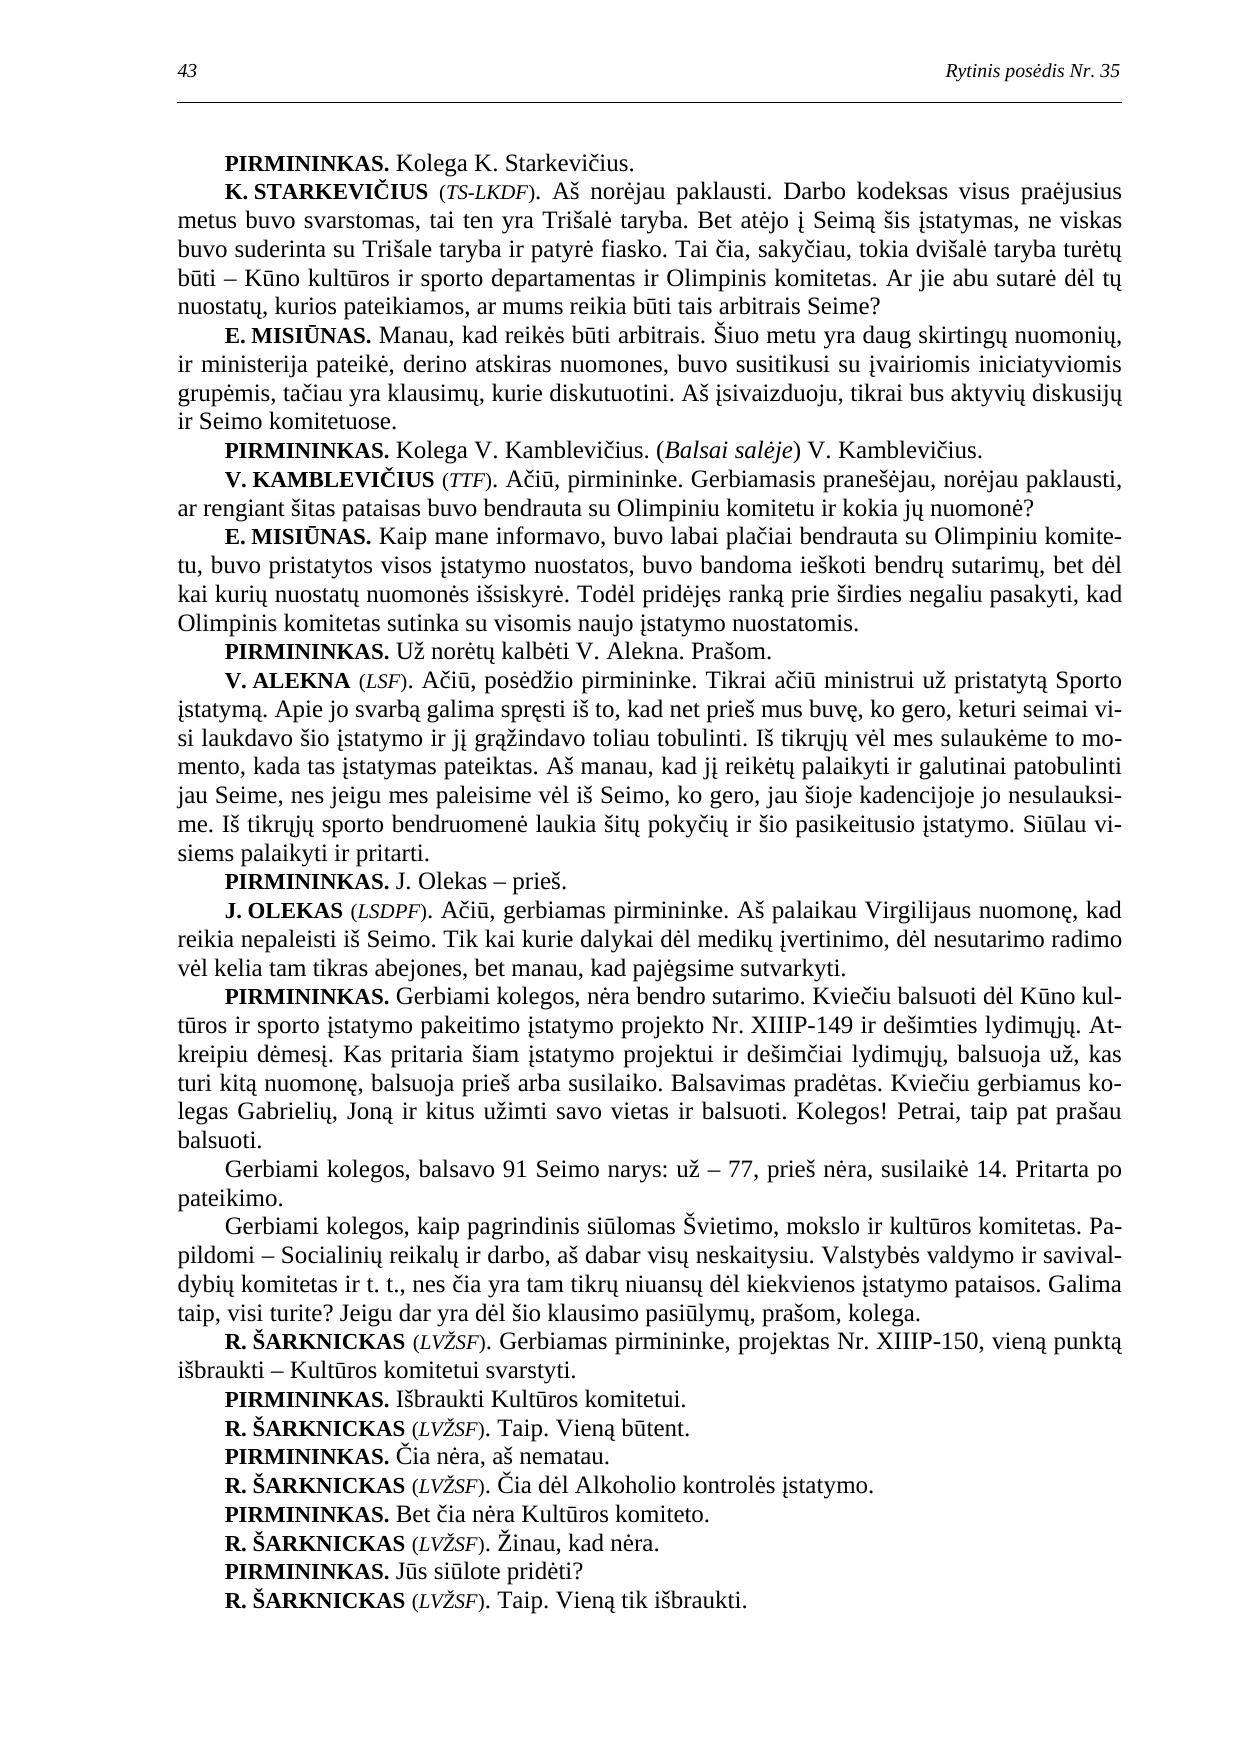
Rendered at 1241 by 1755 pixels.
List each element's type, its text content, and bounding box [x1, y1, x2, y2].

text PIRMININKAS. Bet čia nė­ra Kul­tū­ros ko­mi­te­to. [177, 1499, 1122, 1528]
text PIRMININKAS. Iš­brauk­ti Kul­tū­ros ko­mi­te­tui. [177, 1384, 1122, 1413]
text R. ŠARKNICKAS (LVŽSF). Taip. Vie­ną bū­tent. [177, 1413, 1122, 1441]
text V. ALEKNA (LSF). Ačiū, po­sė­džio pir­mi­nin­ke. Tik­rai ačiū mi­nist­rui už pri­sta­ty­tą Spor­to įsta­ty­mą. Apie jo svar­bą ga­li­ma spręs­ti iš to, kad net prieš mus bu­vę, ko ge­ro, ke­tu­ri sei­mai vi­si lauk­da­vo šio įsta­ty­mo ir jį grą­žin­da­vo to­liau to­bu­lin­ti. Iš tik­rų­jų vėl mes su­lau­kė­me to mo­men­to, ka­da tas įsta­ty­mas pa­teik­tas. Aš ma­nau, kad jį rei­kė­tų pa­lai­ky­ti ir ga­lu­ti­nai pa­to­bu­lin­ti jau Sei­me, nes jei­gu mes pa­lei­si­me vėl iš Sei­mo, ko ge­ro, jau šio­je ka­den­ci­jo­je jo ne­su­lauk­si­me. Iš tik­rų­jų spor­to ben­druo­me­nė lau­kia ši­tų po­ky­čių ir šio pa­si­kei­tu­sio įsta­ty­mo. Siū­lau vi­siems pa­lai­ky­ti ir pri­tar­ti. [177, 665, 1122, 866]
text PIRMININKAS. Jūs siū­lo­te pri­dė­ti? [177, 1556, 1122, 1585]
text PIRMININKAS. Ger­bia­mi ko­le­gos, nė­ra ben­dro su­ta­ri­mo. Kvie­čiu bal­suo­ti dėl Kū­no kul­tū­ros ir spor­to įsta­ty­mo pa­kei­ti­mo įsta­ty­mo pro­jek­to Nr. XIIIP-149 ir de­šimties ly­di­mų­jų. At­krei­piu dė­me­sį. Kas pri­ta­ria šiam įsta­ty­mo pro­jek­tui ir de­šimčiai ly­di­mų­jų, bal­suo­ja už, kas tu­ri ki­tą nuo­mo­nę, bal­suo­ja prieš ar­ba su­si­lai­ko. Bal­sa­vi­mas pra­dė­tas. Kvie­čiu ger­bia­mus ko­le­gas Gab­rie­lių, Jo­ną ir ki­tus už­im­ti sa­vo vie­tas ir bal­suo­ti. Ko­le­gos! Pet­rai, taip pat pra­šau bal­suo­ti. [177, 981, 1122, 1154]
text PIRMININKAS. Čia nė­ra, aš ne­ma­tau. [177, 1441, 1122, 1470]
text R. ŠARKNICKAS (LVŽSF). Ži­nau, kad nė­ra. [177, 1528, 1122, 1556]
text Ger­bia­mi ko­le­gos, bal­sa­vo 91 Sei­mo na­rys: už – 77, prieš nė­ra, su­si­lai­kė 14. Pri­tar­ta po pa­tei­ki­mo. [177, 1154, 1122, 1211]
text PIRMININKAS. Ko­le­ga V. Kam­ble­vi­čius. (Bal­sai sa­lė­je) V. Kam­ble­vi­čius. [177, 435, 1122, 464]
text PIRMININKAS. J. Ole­kas – prieš. [177, 866, 1122, 895]
text Ger­bia­mi ko­le­gos, kaip pa­grin­di­nis siū­lo­mas Švie­ti­mo, moks­lo ir kul­tū­ros ko­mi­te­tas. Pa­pil­do­mi – So­cia­li­nių rei­ka­lų ir dar­bo, aš da­bar vi­sų ne­skai­ty­siu. Vals­ty­bės val­dy­mo ir sa­vi­val­dy­bių ko­mi­te­tas ir t. t., nes čia yra tam tik­rų niu­an­sų dėl kiek­vie­nos įsta­ty­mo pa­tai­sos. Ga­li­ma taip, vi­si tu­ri­te? Jei­gu dar yra dėl šio klau­si­mo pa­siū­ly­mų, pra­šom, ko­le­ga. [177, 1211, 1122, 1326]
text R. ŠARKNICKAS (LVŽSF). Čia dėl Al­ko­ho­lio kon­tro­lės įsta­ty­mo. [177, 1470, 1122, 1499]
text K. STARKEVIČIUS (TS-LKDF). Aš no­rė­jau pa­klaus­ti. Dar­bo ko­dek­sas vi­sus pra­ėju­sius me­tus bu­vo svars­to­mas, tai ten yra Tri­ša­lė ta­ry­ba. Bet at­ėjo į Sei­mą šis įsta­ty­mas, ne vis­kas bu­vo su­de­rin­ta su Tri­ša­le ta­ry­ba ir pa­ty­rė fias­ko. Tai čia, sa­ky­čiau, to­kia dvi­ša­lė ta­ry­ba tu­rė­tų bū­ti – Kū­no kul­tū­ros ir spor­to de­par­ta­men­tas ir Olim­pi­nis ko­mi­te­tas. Ar jie abu su­ta­rė dėl tų nuo­sta­tų, ku­rios pa­tei­kia­mos, ar mums rei­kia bū­ti tais ar­bit­rais Sei­me? [177, 176, 1122, 320]
text PIRMININKAS. Ko­le­ga K. Star­ke­vi­čius. [177, 148, 1122, 176]
text PIRMININKAS. Už no­rė­tų kal­bė­ti V. Alek­na. Pra­šom. [177, 636, 1122, 665]
text J. OLEKAS (LSDPF). Ačiū, ger­bia­mas pir­mi­nin­ke. Aš pa­lai­kau Vir­gi­li­jaus nuo­mo­nę, kad rei­kia ne­pa­leis­ti iš Sei­mo. Tik kai ku­rie da­ly­kai dėl me­di­kų įver­ti­ni­mo, dėl ne­su­ta­ri­mo ra­di­mo vėl ke­lia tam tik­ras abe­jo­nes, bet ma­nau, kad pa­jėg­si­me su­tvar­ky­ti. [177, 895, 1122, 981]
text E. MISIŪNAS. Kaip ma­ne in­for­ma­vo, bu­vo la­bai pla­čiai ben­drau­ta su Olim­pi­niu ko­mi­te­tu, bu­vo pri­sta­ty­tos vi­sos įsta­ty­mo nuo­sta­tos, bu­vo ban­do­ma ieš­ko­ti ben­drų su­ta­ri­mų, bet dėl kai ku­rių nuo­sta­tų nuo­mo­nės iš­si­sky­rė. To­dėl pri­dė­jęs ran­ką prie šir­dies ne­ga­liu pa­sa­ky­ti, kad Olim­pi­nis ko­mi­te­tas su­tin­ka su vi­so­mis nau­jo įsta­ty­mo nuo­sta­to­mis. [177, 521, 1122, 636]
text R. ŠARKNICKAS (LVŽSF). Ger­bia­mas pir­mi­nin­ke, pro­jek­tas Nr. XIIIP-150, vie­ną punk­tą iš­brauk­ti – Kul­tū­ros ko­mi­te­tui svars­ty­ti. [177, 1326, 1122, 1384]
text V. KAMBLEVIČIUS (TTF). Ačiū, pir­mi­nin­ke. Ger­bia­ma­sis pra­ne­šė­jau, no­rė­jau pa­klaus­ti, ar ren­giant ši­tas pa­tai­sas bu­vo ben­drau­ta su Olim­pi­niu ko­mi­te­tu ir ko­kia jų nuo­mo­nė? [177, 464, 1122, 521]
text R. ŠARKNICKAS (LVŽSF). Taip. Vie­ną tik išbraukti. [177, 1585, 1122, 1614]
text E. MISIŪNAS. Ma­nau, kad rei­kės bū­ti ar­bit­rais. Šiuo me­tu yra daug skir­tin­gų nuo­mo­nių, ir mi­nis­te­ri­ja pa­tei­kė, de­ri­no at­ski­ras nuo­mo­nes, bu­vo su­si­ti­ku­si su įvai­rio­mis ini­cia­ty­vio­mis gru­pė­mis, ta­čiau yra klau­si­mų, ku­rie dis­ku­tuo­ti­ni. Aš įsi­vaiz­duo­ju, tik­rai bus ak­ty­vių dis­ku­si­jų ir Sei­mo ko­mi­te­tuo­se. [177, 320, 1122, 435]
